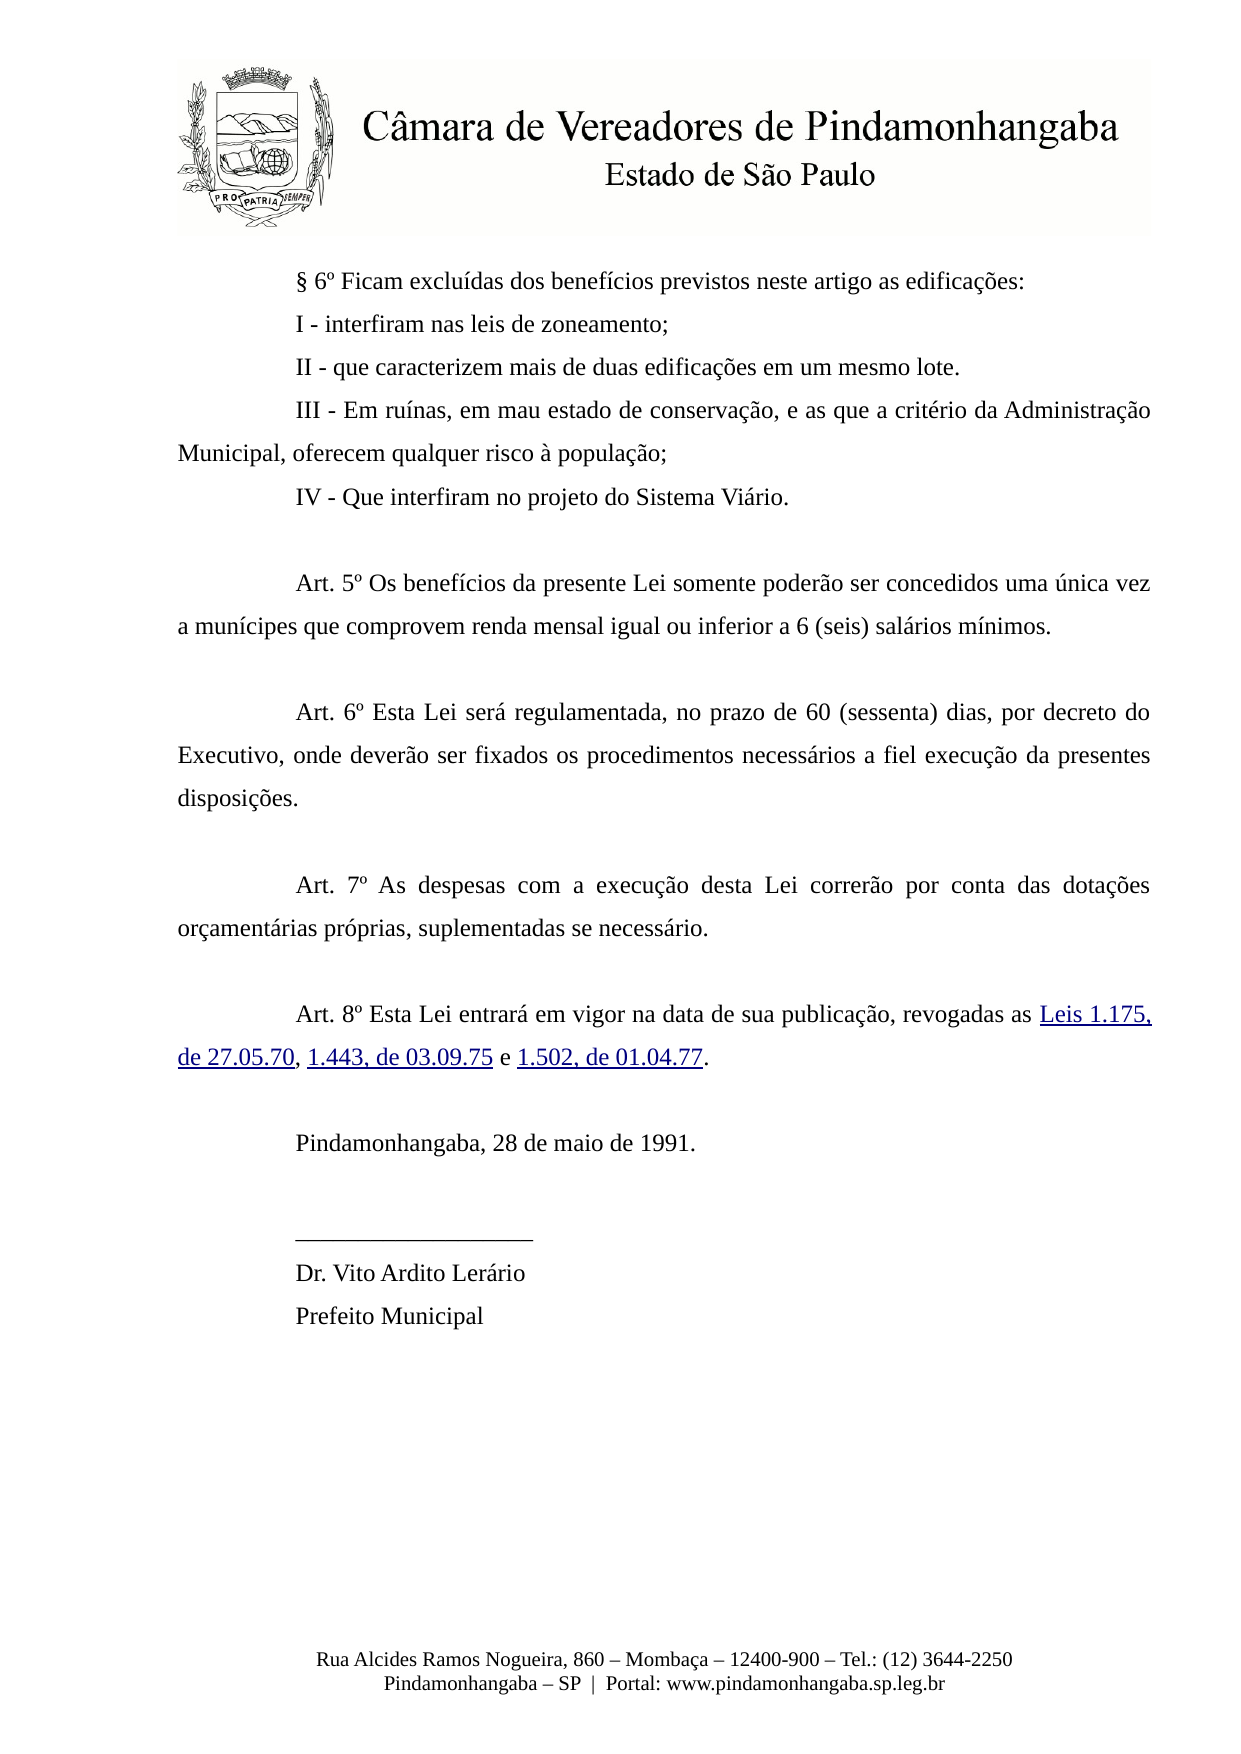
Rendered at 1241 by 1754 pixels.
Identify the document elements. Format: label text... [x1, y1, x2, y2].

text I - interfiram nas leis de zoneamento; [177, 309, 1152, 338]
text Art. 5º Os benefícios da presente Lei somente poderão ser concedidos uma única vez a munícipes que comprovem renda mensal igual ou inferior a 6 (seis) salários mínimos. [177, 568, 1152, 640]
text Art. 6º Esta Lei será regulamentada, no prazo de 60 (sessenta) dias, por decreto do Executivo, onde deverão ser fixados os procedimentos necessários a fiel execução da presentes disposições. [177, 697, 1152, 812]
text § 6º Ficam excluídas dos benefícios previstos neste artigo as edificações: [177, 266, 1152, 295]
text II - que caracterizem mais de duas edificações em um mesmo lote. [177, 352, 1152, 381]
text Art. 7º As despesas com a execução desta Lei correrão por conta das dotações orçamentárias próprias, suplementadas se necessário. [177, 870, 1152, 942]
picture [177, 59, 1152, 236]
text Dr. Vito Ardito Lerário [177, 1258, 1152, 1287]
text III - Em ruínas, em mau estado de conservação, e as que a critério da Administração Municipal, oferecem qualquer risco à população; [177, 395, 1152, 467]
text Art. 8º Esta Lei entrará em vigor na data de sua publicação, revogadas as Leis 1.175, de 27.05.70, 1.443, de 03.09.75 e 1.502, de 01.04.77. [177, 999, 1152, 1071]
text Pindamonhangaba, 28 de maio de 1991. [177, 1128, 1152, 1157]
text ___________________ [177, 1215, 1152, 1243]
text IV - Que interfiram no projeto do Sistema Viário. [177, 482, 1152, 510]
text Prefeito Municipal [177, 1301, 1152, 1330]
